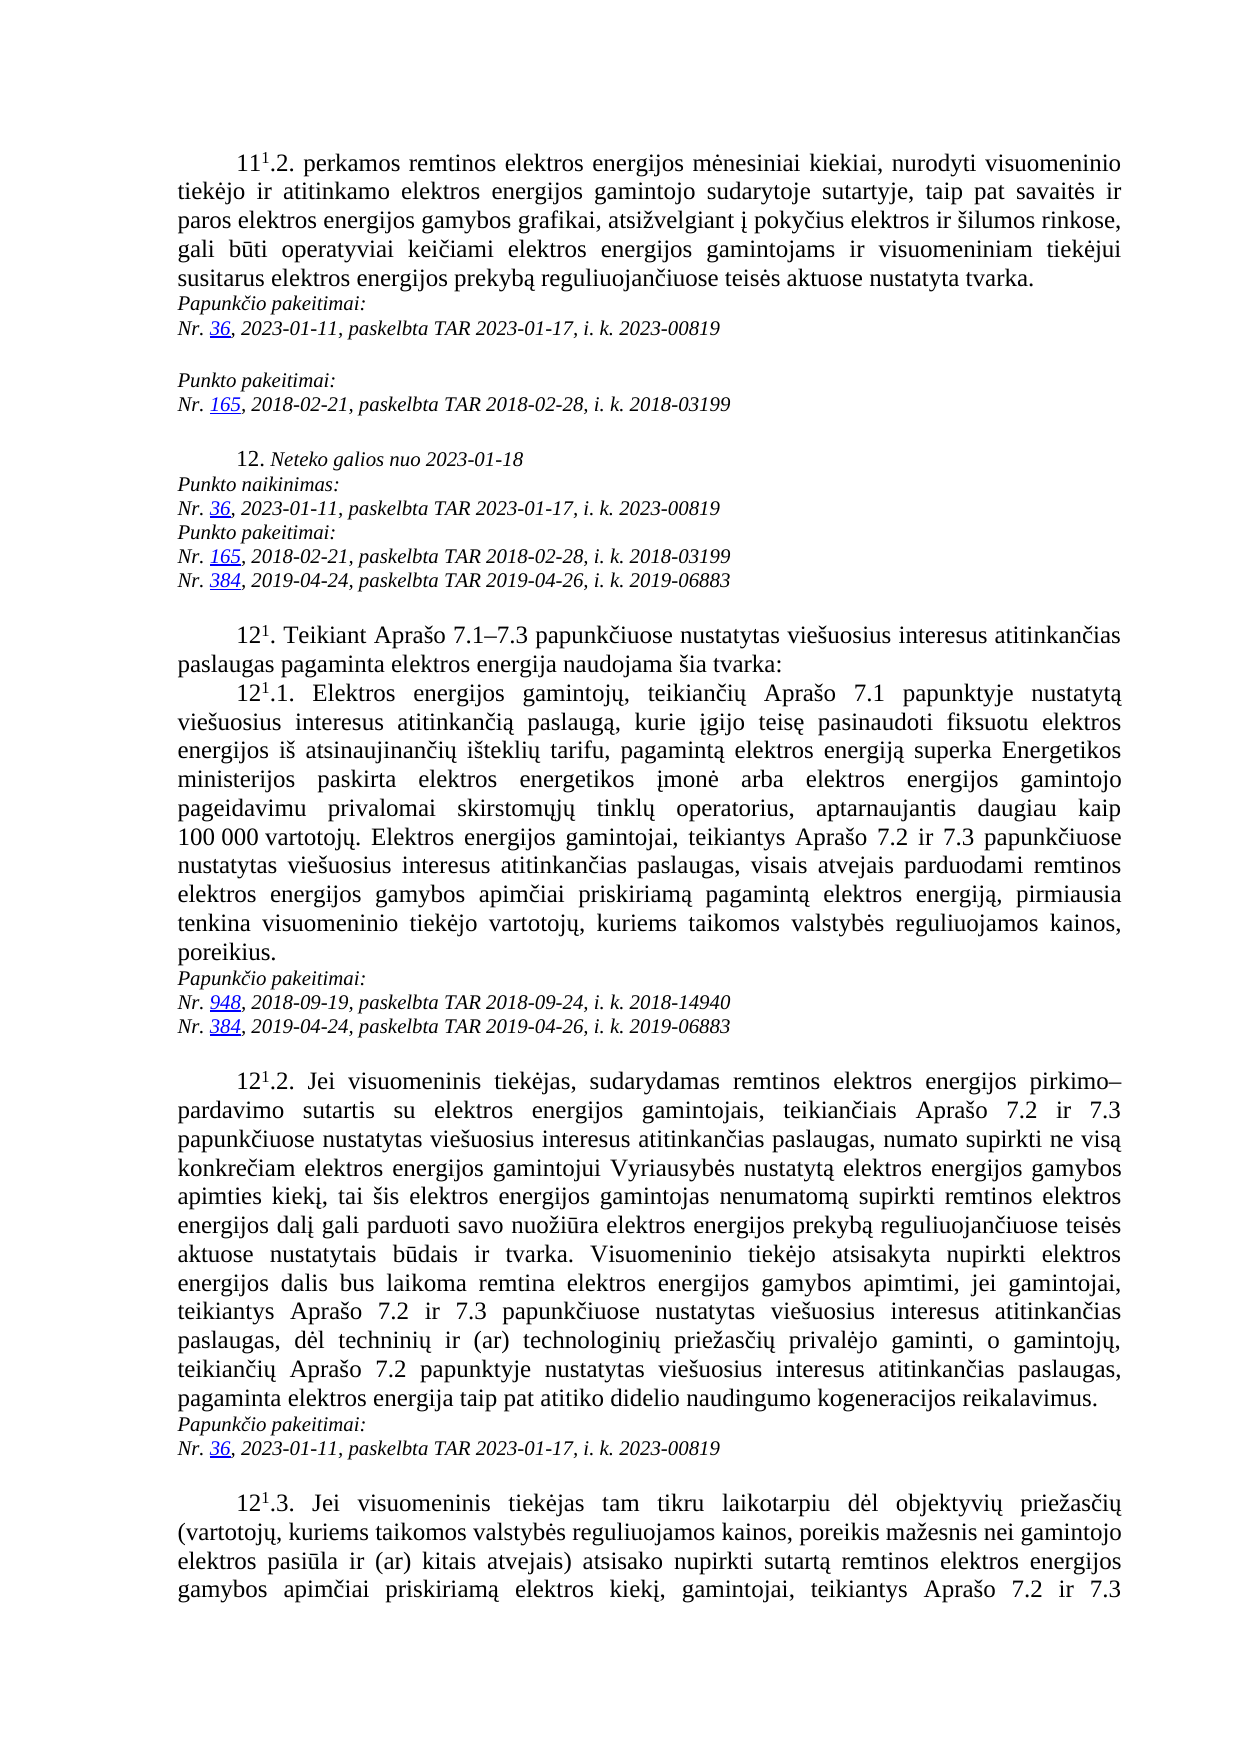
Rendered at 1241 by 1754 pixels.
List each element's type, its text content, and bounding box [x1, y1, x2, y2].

text Punkto pakeitimai: [177, 519, 1122, 544]
text Papunkčio pakeitimai: [177, 291, 1122, 315]
text Nr. 165, 2018-02-21, paskelbta TAR 2018-02-28, i. k. 2018-03199 [177, 544, 1122, 568]
text Nr. 948, 2018-09-19, paskelbta TAR 2018-09-24, i. k. 2018-14940 [177, 989, 1122, 1014]
text 111.2. perkamos remtinos elektros energijos mėnesiniai kiekiai, nurodyti visuomeninio tiekėjo ir atitinkamo elektros energijos gamintojo sudarytoje sutartyje, taip pat savaitės ir paros elektros energijos gamybos grafikai, atsižvelgiant į pokyčius elektros ir šilumos rinkose, gali būti operatyviai keičiami elektros energijos gamintojams ir visuomeniniam tiekėjui susitarus elektros energijos prekybą reguliuojančiuose teisės aktuose nustatyta tvarka. [177, 148, 1122, 291]
text 121.3. Jei visuomeninis tiekėjas tam tikru laikotarpiu dėl objektyvių priežasčių (vartotojų, kuriems taikomos valstybės reguliuojamos kainos, poreikis mažesnis nei gamintojo elektros pasiūla ir (ar) kitais atvejais) atsisako nupirkti sutartą remtinos elektros energijos gamybos apimčiai priskiriamą elektros kiekį, gamintojai, teikiantys Aprašo 7.2 ir 7.3 [177, 1488, 1122, 1603]
text Punkto naikinimas: [177, 471, 1122, 496]
text Nr. 384, 2019-04-24, paskelbta TAR 2019-04-26, i. k. 2019-06883 [177, 1014, 1122, 1038]
text Nr. 36, 2023-01-11, paskelbta TAR 2023-01-17, i. k. 2023-00819 [177, 496, 1122, 519]
text 121.2. Jei visuomeninis tiekėjas, sudarydamas remtinos elektros energijos pirkimo–pardavimo sutartis su elektros energijos gamintojais, teikiančiais Aprašo 7.2 ir 7.3 papunkčiuose nustatytas viešuosius interesus atitinkančias paslaugas, numato supirkti ne visą konkrečiam elektros energijos gamintojui Vyriausybės nustatytą elektros energijos gamybos apimties kiekį, tai šis elektros energijos gamintojas nenumatomą supirkti remtinos elektros energijos dalį gali parduoti savo nuožiūra elektros energijos prekybą reguliuojančiuose teisės aktuose nustatytais būdais ir tvarka. Visuomeninio tiekėjo atsisakyta nupirkti elektros energijos dalis bus laikoma remtina elektros energijos gamybos apimtimi, jei gamintojai, teikiantys Aprašo 7.2 ir 7.3 papunkčiuose nustatytas viešuosius interesus atitinkančias paslaugas, dėl techninių ir (ar) technologinių priežasčių privalėjo gaminti, o gamintojų, teikiančių Aprašo 7.2 papunktyje nustatytas viešuosius interesus atitinkančias paslaugas, pagaminta elektros energija taip pat atitiko didelio naudingumo kogeneracijos reikalavimus. [177, 1066, 1122, 1411]
text Papunkčio pakeitimai: [177, 966, 1122, 989]
text 121.1. Elektros energijos gamintojų, teikiančių Aprašo 7.1 papunktyje nustatytą viešuosius interesus atitinkančią paslaugą, kurie įgijo teisę pasinaudoti fiksuotu elektros energijos iš atsinaujinančių išteklių tarifu, pagamintą elektros energiją superka Energetikos ministerijos paskirta elektros energetikos įmonė arba elektros energijos gamintojo pageidavimu privalomai skirstomųjų tinklų operatorius, aptarnaujantis daugiau kaip 100 000 vartotojų. Elektros energijos gamintojai, teikiantys Aprašo 7.2 ir 7.3 papunkčiuose nustatytas viešuosius interesus atitinkančias paslaugas, visais atvejais parduodami remtinos elektros energijos gamybos apimčiai priskiriamą pagamintą elektros energiją, pirmiausia tenkina visuomeninio tiekėjo vartotojų, kuriems taikomos valstybės reguliuojamos kainos, poreikius. [177, 678, 1122, 966]
text Nr. 384, 2019-04-24, paskelbta TAR 2019-04-26, i. k. 2019-06883 [177, 568, 1122, 592]
text 121. Teikiant Aprašo 7.1–7.3 papunkčiuose nustatytas viešuosius interesus atitinkančias paslaugas pagaminta elektros energija naudojama šia tvarka: [177, 621, 1122, 678]
text Nr. 36, 2023-01-11, paskelbta TAR 2023-01-17, i. k. 2023-00819 [177, 315, 1122, 339]
text Papunkčio pakeitimai: [177, 1411, 1122, 1436]
text Punkto pakeitimai: [177, 368, 1122, 392]
text Nr. 165, 2018-02-21, paskelbta TAR 2018-02-28, i. k. 2018-03199 [177, 392, 1122, 416]
text 12. Neteko galios nuo 2023-01-18 [177, 445, 1122, 471]
text Nr. 36, 2023-01-11, paskelbta TAR 2023-01-17, i. k. 2023-00819 [177, 1436, 1122, 1459]
